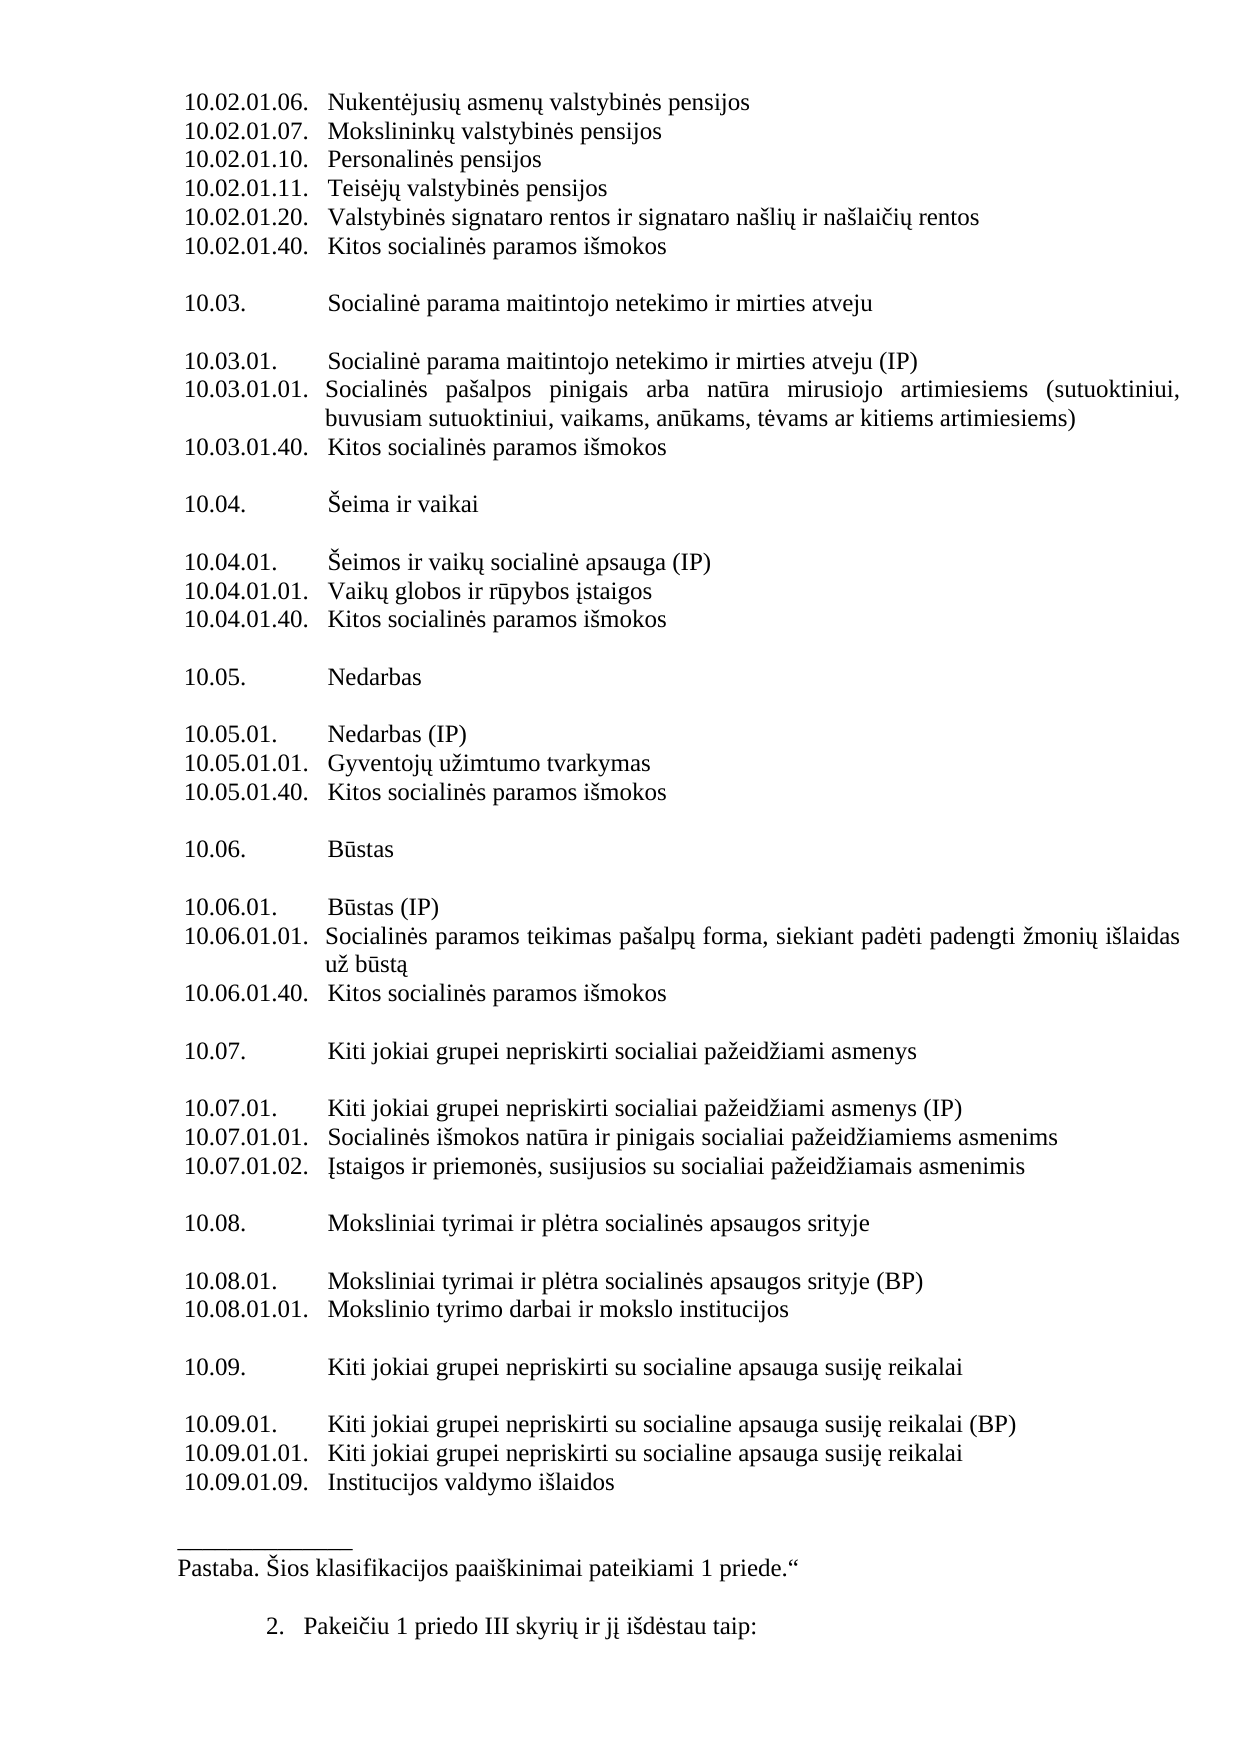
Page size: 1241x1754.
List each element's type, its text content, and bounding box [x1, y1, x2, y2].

text 10.05. Nedarbas [177, 662, 1181, 691]
text 10.02.01.11. Teisėjų valstybinės pensijos [177, 173, 1181, 202]
text 10.04.01.01. Vaikų globos ir rūpybos įstaigos [177, 576, 1181, 604]
text 10.02.01.07. Mokslininkų valstybinės pensijos [177, 116, 1181, 144]
text 10.07.01.01. Socialinės išmokos natūra ir pinigais socialiai pažeidžiamiems asmenims [177, 1122, 1181, 1151]
text 10.04. Šeima ir vaikai [177, 489, 1181, 518]
text 10.03. Socialinė parama maitintojo netekimo ir mirties atveju [177, 288, 1181, 317]
text 10.08.01. Moksliniai tyrimai ir plėtra socialinės apsaugos srityje (BP) [177, 1266, 1181, 1294]
text 10.09. Kiti jokiai grupei nepriskirti su socialine apsauga susiję reikalai [177, 1352, 1181, 1381]
text 10.03.01.40. Kitos socialinės paramos išmokos [177, 432, 1181, 461]
text 10.06.01. Būstas (IP) [177, 892, 1181, 921]
text 10.02.01.06. Nukentėjusių asmenų valstybinės pensijos [177, 87, 1181, 116]
text 10.05.01. Nedarbas (IP) [177, 719, 1181, 748]
text 10.02.01.20. Valstybinės signataro rentos ir signataro našlių ir našlaičių rentos [177, 202, 1181, 231]
text 10.04.01.40. Kitos socialinės paramos išmokos [177, 604, 1181, 633]
text 10.03.01.01. Socialinės pašalpos pinigais arba natūra mirusiojo artimiesiems (sutuoktiniui, buvusiam sutuoktiniui, vaikams, anūkams, tėvams ar kitiems artimiesiems) [183, 374, 1181, 432]
text 10.05.01.40. Kitos socialinės paramos išmokos [177, 777, 1181, 806]
text 10.02.01.40. Kitos socialinės paramos išmokos [177, 231, 1181, 259]
text 10.06.01.40. Kitos socialinės paramos išmokos [177, 978, 1181, 1007]
text 10.09.01. Kiti jokiai grupei nepriskirti su socialine apsauga susiję reikalai (BP) [177, 1409, 1181, 1438]
text 10.07.01.02. Įstaigos ir priemonės, susijusios su socialiai pažeidžiamais asmenimis [177, 1151, 1181, 1179]
text 10.02.01.10. Personalinės pensijos [177, 144, 1181, 173]
text ______________ [177, 1524, 1181, 1553]
text 10.05.01.01. Gyventojų užimtumo tvarkymas [177, 748, 1181, 777]
text 10.09.01.01. Kiti jokiai grupei nepriskirti su socialine apsauga susiję reikalai [177, 1438, 1181, 1467]
text 10.06. Būstas [177, 834, 1181, 863]
text 2. Pakeičiu 1 priedo III skyrių ir jį išdėstau taip: [266, 1611, 1181, 1639]
text 10.08. Moksliniai tyrimai ir plėtra socialinės apsaugos srityje [177, 1208, 1181, 1237]
text 10.04.01. Šeimos ir vaikų socialinė apsauga (IP) [177, 547, 1181, 576]
text 10.06.01.01. Socialinės paramos teikimas pašalpų forma, siekiant padėti padengti žmonių išlaidas už būstą [183, 921, 1181, 978]
text 10.07. Kiti jokiai grupei nepriskirti socialiai pažeidžiami asmenys [177, 1036, 1181, 1064]
text 10.03.01. Socialinė parama maitintojo netekimo ir mirties atveju (IP) [177, 346, 1181, 374]
text 10.08.01.01. Mokslinio tyrimo darbai ir mokslo institucijos [177, 1294, 1181, 1323]
text Pastaba. Šios klasifikacijos paaiškinimai pateikiami 1 priede.“ [177, 1553, 1181, 1582]
text 10.09.01.09. Institucijos valdymo išlaidos [177, 1467, 1181, 1496]
text 10.07.01. Kiti jokiai grupei nepriskirti socialiai pažeidžiami asmenys (IP) [177, 1093, 1181, 1122]
